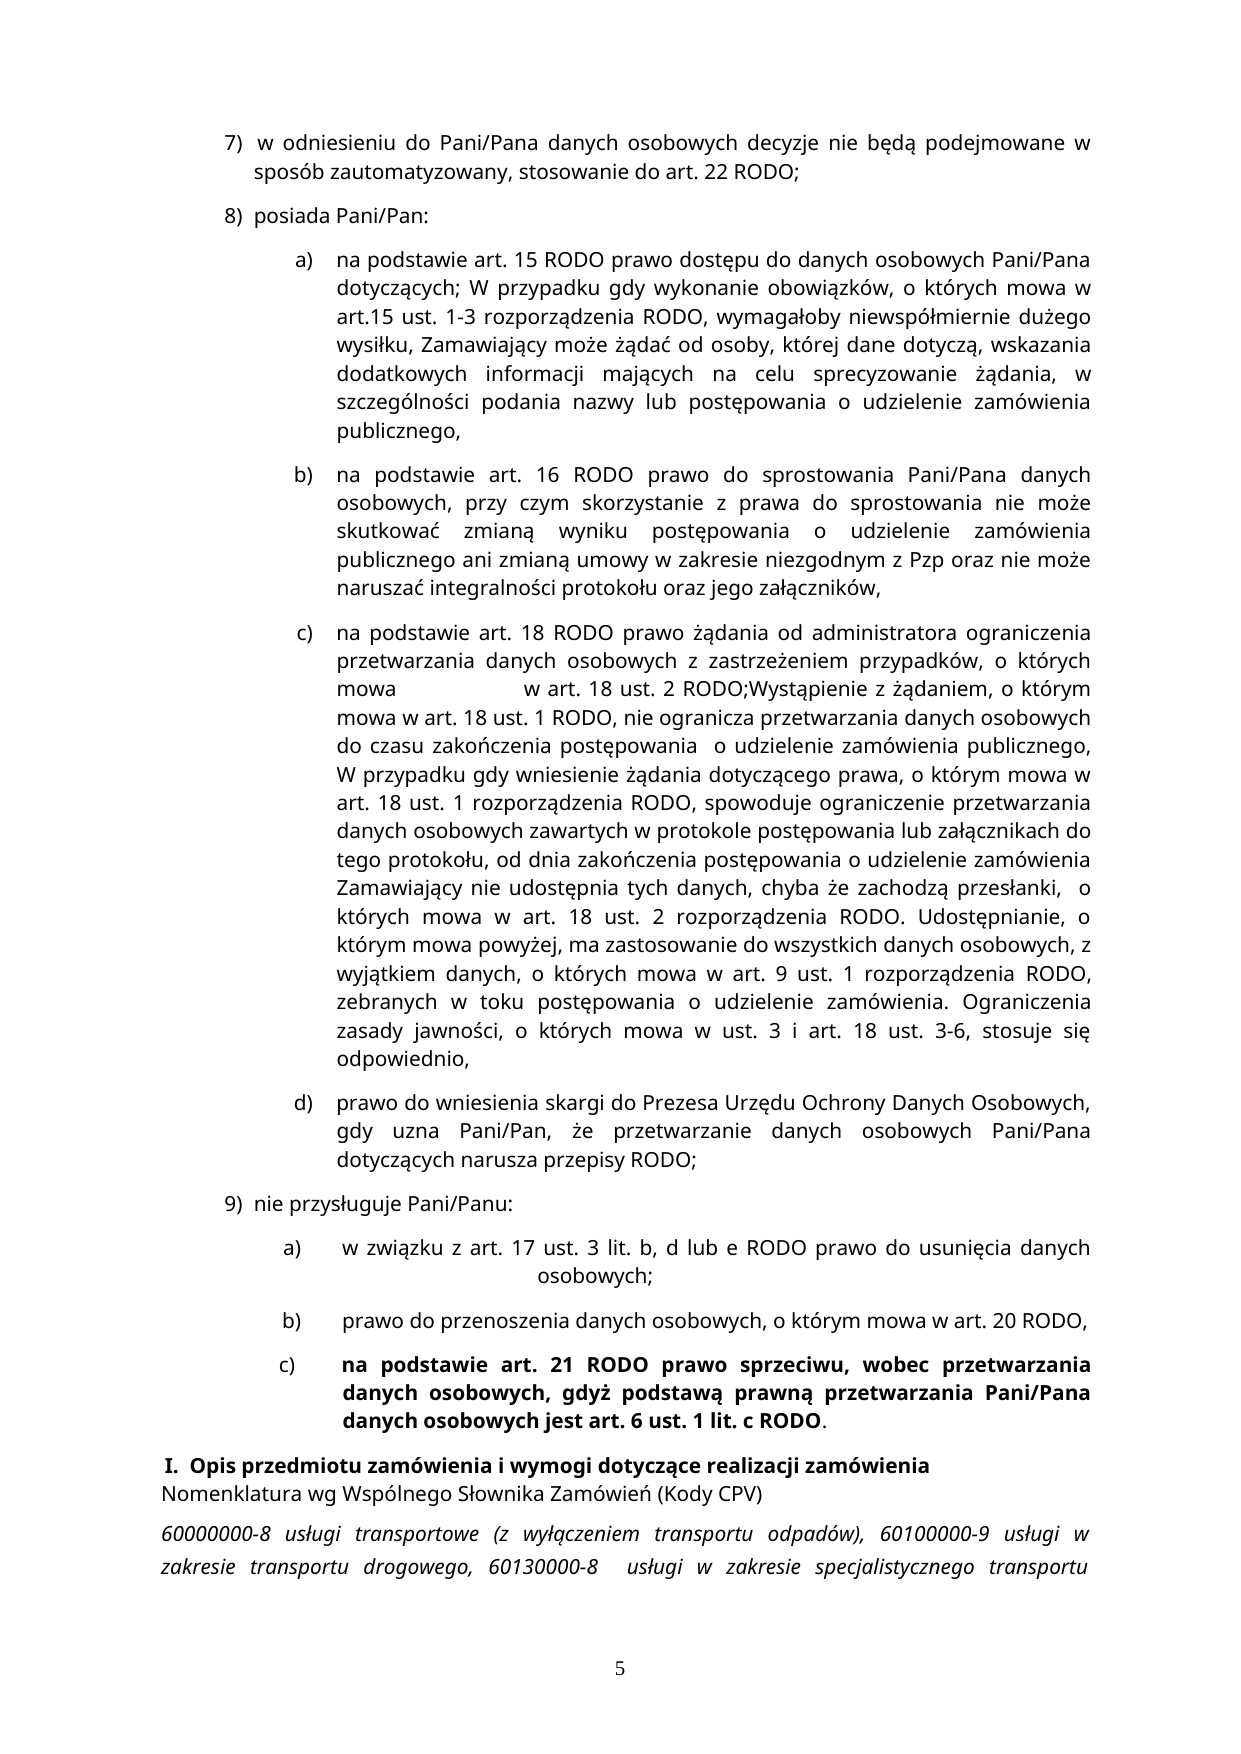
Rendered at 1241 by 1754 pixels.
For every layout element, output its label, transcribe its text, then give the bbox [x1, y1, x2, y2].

list w odniesieniu do Pani/Pana danych osobowych decyzje nie będą podejmowane w sposób zautomatyzowany, stosowanie do art. 22 RODO; [224, 128, 1092, 185]
text Nomenklatura wg Wspólnego Słownika Zamówień (Kody CPV) [161, 1479, 1092, 1508]
subtitle I. Opis przedmiotu zamówienia i wymogi dotyczące realizacji zamówienia [159, 1451, 1092, 1479]
list posiada Pani/Pan: [224, 201, 1092, 229]
list prawo do wniesienia skargi do Prezesa Urzędu Ochrony Danych Osobowych, gdy uzna Pani/Pan, że przetwarzanie danych osobowych Pani/Pana dotyczących narusza przepisy RODO; [313, 1088, 1092, 1173]
list nie przysługuje Pani/Panu: [224, 1189, 1092, 1218]
list w związku z art. 17 ust. 3 lit. b, d lub e RODO prawo do usunięcia danych osobowych; [301, 1233, 1092, 1290]
list na podstawie art. 18 RODO prawo żądania od administratora ograniczenia przetwarzania danych osobowych z zastrzeżeniem przypadków, o których mowa w art. 18 ust. 2 RODO;Wystąpienie z żądaniem, o którym mowa w art. 18 ust. 1 RODO, nie ogranicza przetwarzania danych osobowych do czasu zakończenia postępowania o udzielenie zamówienia publicznego, W przypadku gdy wniesienie żądania dotyczącego prawa, o którym mowa w art. 18 ust. 1 rozporządzenia RODO, spowoduje ograniczenie przetwarzania danych osobowych zawartych w protokole postępowania lub załącznikach do tego protokołu, od dnia zakończenia postępowania o udzielenie zamówienia Zamawiający nie udostępnia tych danych, chyba że zachodzą przesłanki, o których mowa w art. 18 ust. 2 rozporządzenia RODO. Udostępnianie, o którym mowa powyżej, ma zastosowanie do wszystkich danych osobowych, z wyjątkiem danych, o których mowa w art. 9 ust. 1 rozporządzenia RODO, zebranych w toku postępowania o udzielenie zamówienia. Ograniczenia zasady jawności, o których mowa w ust. 3 i art. 18 ust. 3-6, stosuje się odpowiednio, [313, 618, 1092, 1073]
list na podstawie art. 16 RODO prawo do sprostowania Pani/Pana danych osobowych, przy czym skorzystanie z prawa do sprostowania nie może skutkować zmianą wyniku postępowania o udzielenie zamówienia publicznego ani zmianą umowy w zakresie niezgodnym z Pzp oraz nie może naruszać integralności protokołu oraz jego załączników, [313, 460, 1092, 602]
list na podstawie art. 21 RODO prawo sprzeciwu, wobec przetwarzania danych osobowych, gdyż podstawą prawną przetwarzania Pani/Pana danych osobowych jest art. 6 ust. 1 lit. c RODO. [295, 1350, 1092, 1435]
list na podstawie art. 15 RODO prawo dostępu do danych osobowych Pani/Pana dotyczących; W przypadku gdy wykonanie obowiązków, o których mowa w art.15 ust. 1-3 rozporządzenia RODO, wymagałoby niewspółmiernie dużego wysiłku, Zamawiający może żądać od osoby, której dane dotyczą, wskazania dodatkowych informacji mających na celu sprecyzowanie żądania, w szczególności podania nazwy lub postępowania o udzielenie zamówienia publicznego, [313, 245, 1092, 444]
list prawo do przenoszenia danych osobowych, o którym mowa w art. 20 RODO, [301, 1306, 1092, 1334]
text 60000000-8 usługi transportowe (z wyłączeniem transportu odpadów), 60100000-9 usługi w zakresie transportu drogowego, 60130000-8 usługi w zakresie specjalistycznego transportu [161, 1519, 1092, 1581]
